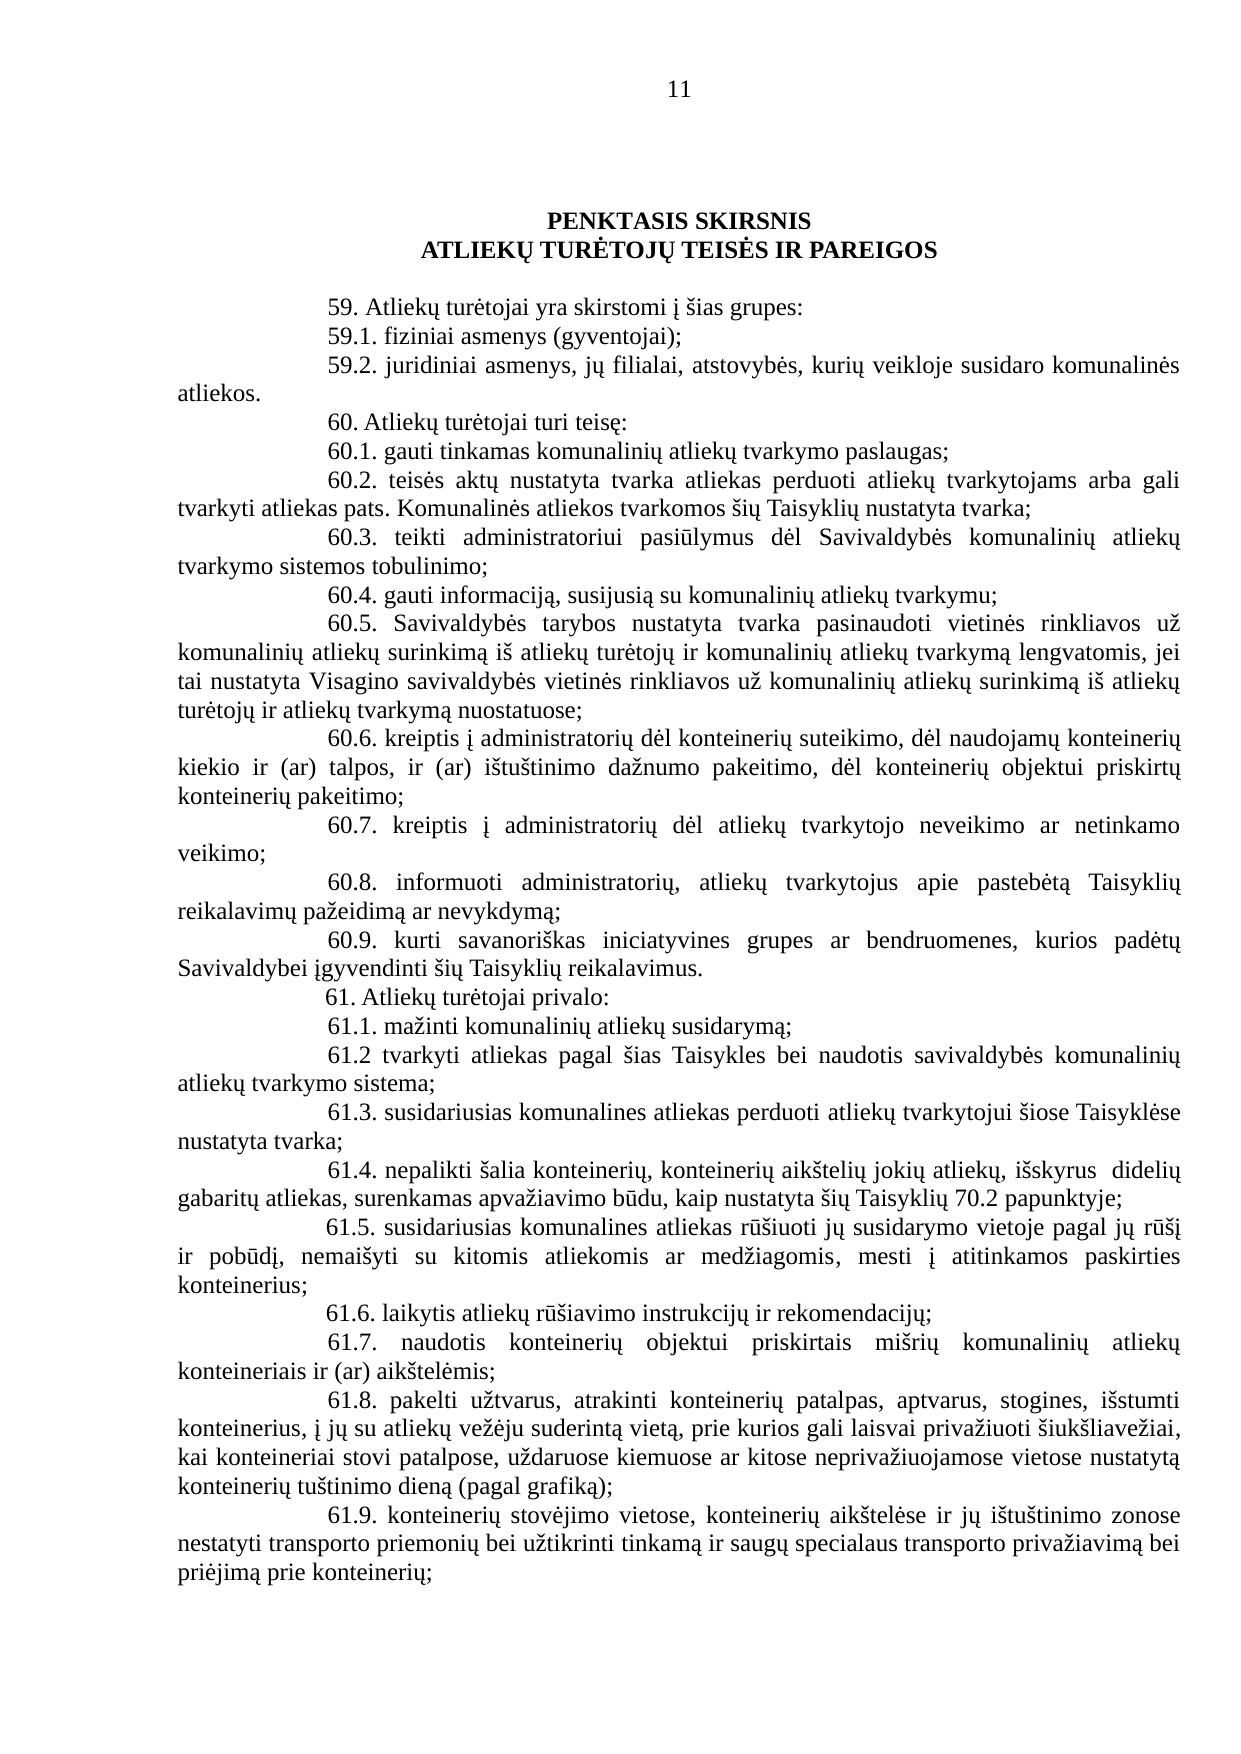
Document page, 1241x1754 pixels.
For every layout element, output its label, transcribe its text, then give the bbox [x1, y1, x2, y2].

text 60.1. gauti tinkamas komunalinių atliekų tvarkymo paslaugas; [177, 436, 1181, 465]
text 60.3. teikti administratoriui pasiūlymus dėl Savivaldybės komunalinių atliekų tvarkymo sistemos tobulinimo; [177, 522, 1181, 580]
text 61.9. konteinerių stovėjimo vietose, konteinerių aikštelėse ir jų ištuštinimo zonose nestatyti transporto priemonių bei užtikrinti tinkamą ir saugų specialaus transporto privažiavimą bei priėjimą prie konteinerių; [177, 1500, 1181, 1586]
text 61.7. naudotis konteinerių objektui priskirtais mišrių komunalinių atliekų konteineriais ir (ar) aikštelėmis; [177, 1327, 1181, 1385]
text 61.5. susidariusias komunalines atliekas rūšiuoti jų susidarymo vietoje pagal jų rūšį ir pobūdį, nemaišyti su kitomis atliekomis ar medžiagomis, mesti į atitinkamos paskirties konteinerius; [177, 1212, 1181, 1298]
text 61.2 tvarkyti atliekas pagal šias Taisykles bei naudotis savivaldybės komunalinių atliekų tvarkymo sistema; [177, 1040, 1181, 1097]
text 61.6. laikytis atliekų rūšiavimo instrukcijų ir rekomendacijų; [177, 1298, 1181, 1327]
text 61.1. mažinti komunalinių atliekų susidarymą; [177, 1011, 1181, 1040]
text 59.1. fiziniai asmenys (gyventojai); [177, 321, 1181, 350]
subtitle ATLIEKŲ TURĖTOJŲ TEISĖS IR PAREIGOS [177, 235, 1181, 263]
text 60.6. kreiptis į administratorių dėl konteinerių suteikimo, dėl naudojamų konteinerių kiekio ir (ar) talpos, ir (ar) ištuštinimo dažnumo pakeitimo, dėl konteinerių objektui priskirtų konteinerių pakeitimo; [177, 723, 1181, 810]
text 61.4. nepalikti šalia konteinerių, konteinerių aikštelių jokių atliekų, išskyrus didelių gabaritų atliekas, surenkamas apvažiavimo būdu, kaip nustatyta šių Taisyklių 70.2 papunktyje; [177, 1155, 1181, 1212]
text 60.8. informuoti administratorių, atliekų tvarkytojus apie pastebėtą Taisyklių reikalavimų pažeidimą ar nevykdymą; [177, 867, 1181, 925]
text 59.2. juridiniai asmenys, jų filialai, atstovybės, kurių veikloje susidaro komunalinės atliekos. [177, 350, 1181, 407]
text 60.2. teisės aktų nustatyta tvarka atliekas perduoti atliekų tvarkytojams arba gali tvarkyti atliekas pats. Komunalinės atliekos tvarkomos šių Taisyklių nustatyta tvarka; [177, 465, 1181, 522]
text 61.8. pakelti užtvarus, atrakinti konteinerių patalpas, aptvarus, stogines, išstumti konteinerius, į jų su atliekų vežėju suderintą vietą, prie kurios gali laisvai privažiuoti šiukšliavežiai, kai konteineriai stovi patalpose, uždaruose kiemuose ar kitose neprivažiuojamose vietose nustatytą konteinerių tuštinimo dieną (pagal grafiką); [177, 1385, 1181, 1500]
subtitle PENKTASIS SKIRSNIS [177, 206, 1181, 235]
text 59. Atliekų turėtojai yra skirstomi į šias grupes: [177, 292, 1181, 321]
text 60.4. gauti informaciją, susijusią su komunalinių atliekų tvarkymu; [177, 580, 1181, 608]
text 61. Atliekų turėtojai privalo: [177, 982, 1181, 1011]
text 60.5. Savivaldybės tarybos nustatyta tvarka pasinaudoti vietinės rinkliavos už komunalinių atliekų surinkimą iš atliekų turėtojų ir komunalinių atliekų tvarkymą lengvatomis, jei tai nustatyta Visagino savivaldybės vietinės rinkliavos už komunalinių atliekų surinkimą iš atliekų turėtojų ir atliekų tvarkymą nuostatuose; [177, 608, 1181, 723]
text 60.7. kreiptis į administratorių dėl atliekų tvarkytojo neveikimo ar netinkamo veikimo; [177, 810, 1181, 867]
text 60.9. kurti savanoriškas iniciatyvines grupes ar bendruomenes, kurios padėtų Savivaldybei įgyvendinti šių Taisyklių reikalavimus. [177, 925, 1181, 982]
text 61.3. susidariusias komunalines atliekas perduoti atliekų tvarkytojui šiose Taisyklėse nustatyta tvarka; [177, 1097, 1181, 1155]
text 60. Atliekų turėtojai turi teisę: [177, 407, 1181, 436]
